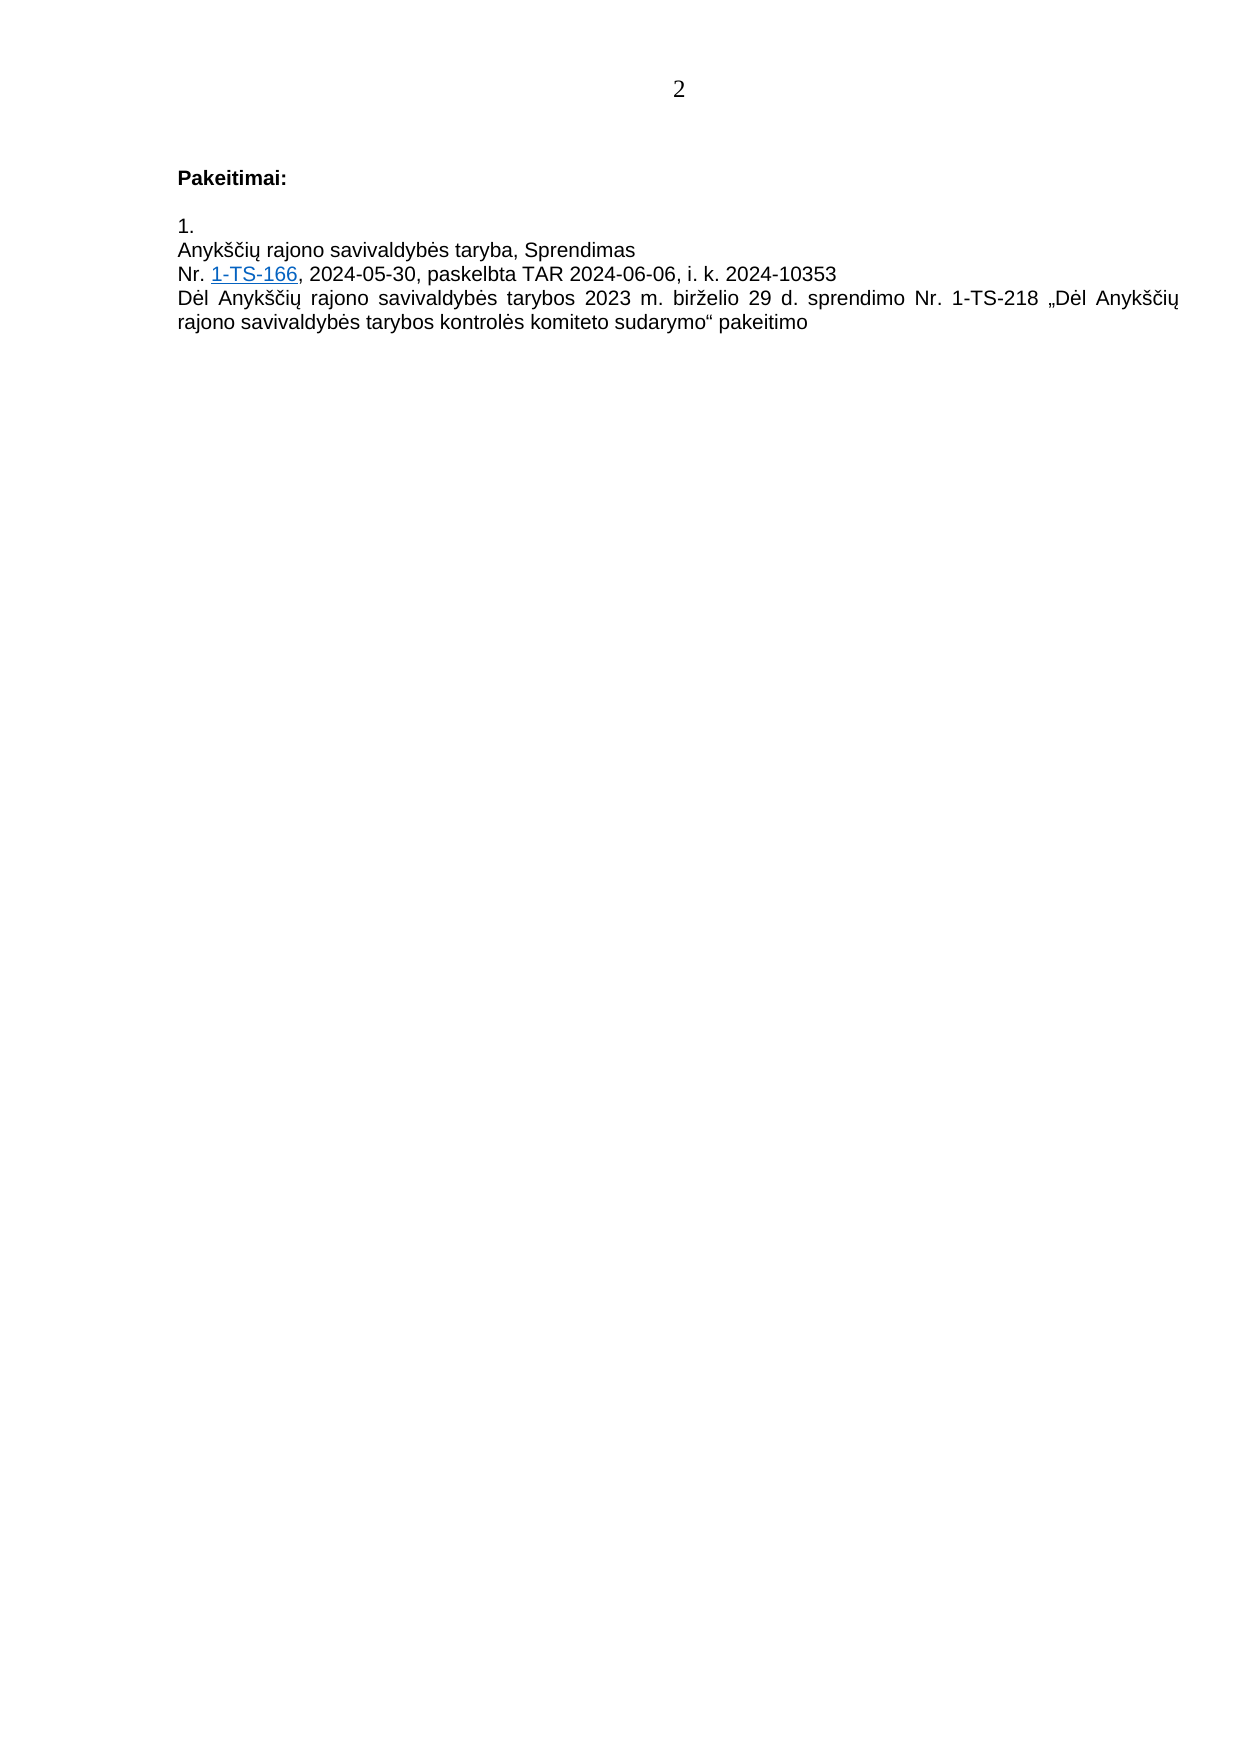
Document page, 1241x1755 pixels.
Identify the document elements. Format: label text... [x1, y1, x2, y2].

text 1. [177, 214, 1181, 238]
text Anykščių rajono savivaldybės taryba, Sprendimas [177, 238, 1181, 262]
text Dėl Anykščių rajono savivaldybės tarybos 2023 m. birželio 29 d. sprendimo Nr. 1-TS-218 „Dėl Anykščių rajono savivaldybės tarybos kontrolės komiteto sudarymo“ pakeitimo [177, 286, 1181, 334]
text Nr. 1-TS-166, 2024-05-30, paskelbta TAR 2024-06-06, i. k. 2024-10353 [177, 262, 1181, 286]
text Pakeitimai: [177, 166, 1181, 190]
